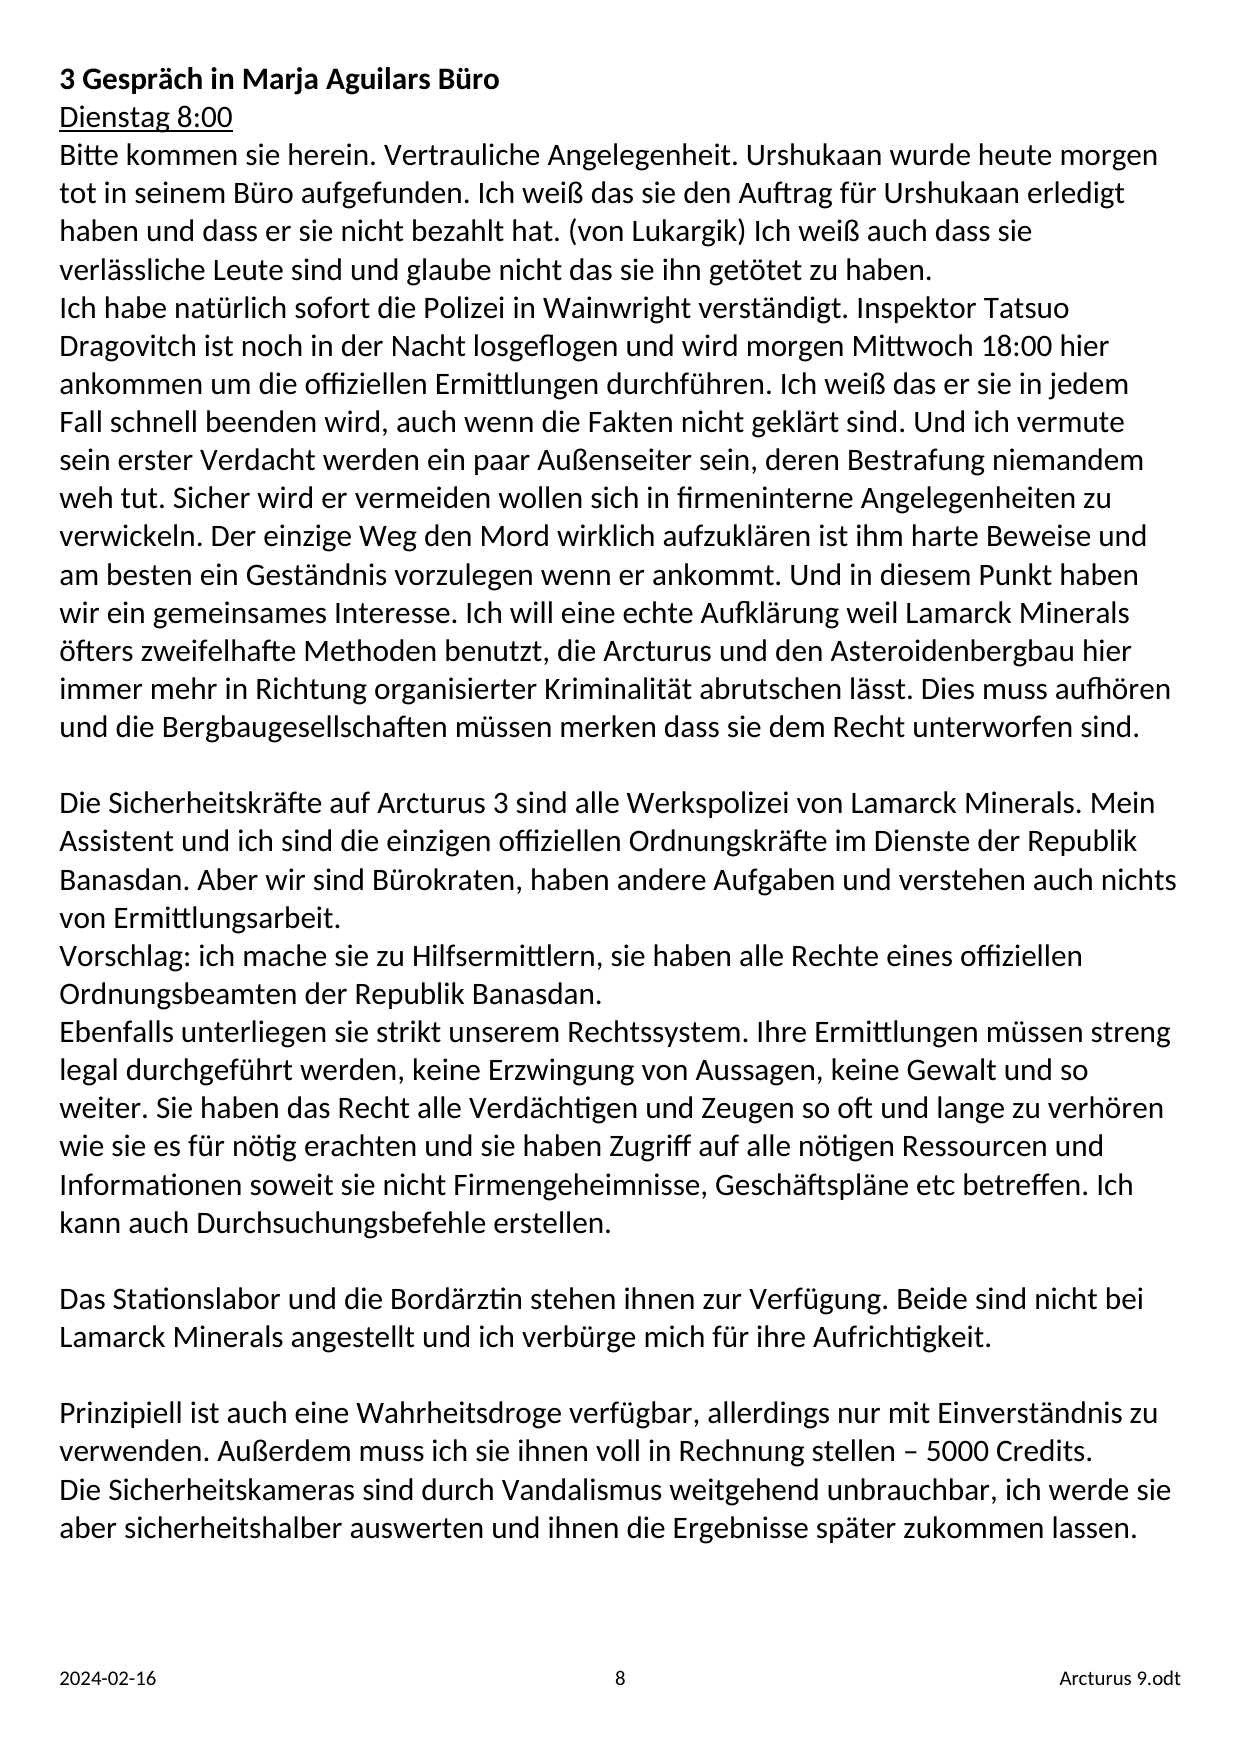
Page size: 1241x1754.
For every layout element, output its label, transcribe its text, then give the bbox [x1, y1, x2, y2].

text 3 Gespräch in Marja Aguilars Büro [59, 59, 1181, 97]
text Prinzipiell ist auch eine Wahrheitsdroge verfügbar, allerdings nur mit Einverständnis zu verwenden. Außerdem muss ich sie ihnen voll in Rechnung stellen – 5000 Credits. [59, 1393, 1181, 1470]
text Vorschlag: ich mache sie zu Hilfsermittlern, sie haben alle Rechte eines offiziellen Ordnungsbeamten der Republik Banasdan. Ebenfalls unterliegen sie strikt unserem Rechtssystem. Ihre Ermittlungen müssen streng legal durchgeführt werden, keine Erzwingung von Aussagen, keine Gewalt und so weiter. Sie haben das Recht alle Verdächtigen und Zeugen so oft und lange zu verhören wie sie es für nötig erachten und sie haben Zugriff auf alle nötigen Ressourcen und Informationen soweit sie nicht Firmengeheimnisse, Geschäftspläne etc betreffen. Ich kann auch Durchsuchungsbefehle erstellen. [59, 936, 1181, 1241]
text Bitte kommen sie herein. Vertrauliche Angelegenheit. Urshukaan wurde heute morgen tot in seinem Büro aufgefunden. Ich weiß das sie den Auftrag für Urshukaan erledigt haben und dass er sie nicht bezahlt hat. (von Lukargik) Ich weiß auch dass sie verlässliche Leute sind und glaube nicht das sie ihn getötet zu haben. [59, 135, 1181, 288]
text Das Stationslabor und die Bordärztin stehen ihnen zur Verfügung. Beide sind nicht bei Lamarck Minerals angestellt und ich verbürge mich für ihre Aufrichtigkeit. [59, 1279, 1181, 1393]
text Die Sicherheitskräfte auf Arcturus 3 sind alle Werkspolizei von Lamarck Minerals. Mein Assistent und ich sind die einzigen offiziellen Ordnungskräfte im Dienste der Republik Banasdan. Aber wir sind Bürokraten, haben andere Aufgaben und verstehen auch nichts von Ermittlungsarbeit. [59, 783, 1181, 936]
text Ich habe natürlich sofort die Polizei in Wainwright verständigt. Inspektor Tatsuo Dragovitch ist noch in der Nacht losgeflogen und wird morgen Mittwoch 18:00 hier ankommen um die offiziellen Ermittlungen durchführen. Ich weiß das er sie in jedem Fall schnell beenden wird, auch wenn die Fakten nicht geklärt sind. Und ich vermute sein erster Verdacht werden ein paar Außenseiter sein, deren Bestrafung niemandem weh tut. Sicher wird er vermeiden wollen sich in firmeninterne Angelegenheiten zu verwickeln. Der einzige Weg den Mord wirklich aufzuklären ist ihm harte Beweise und am besten ein Geständnis vorzulegen wenn er ankommt. Und in diesem Punkt haben wir ein gemeinsames Interesse. Ich will eine echte Aufklärung weil Lamarck Minerals öfters zweifelhafte Methoden benutzt, die Arcturus und den Asteroidenbergbau hier immer mehr in Richtung organisierter Kriminalität abrutschen lässt. Dies muss aufhören und die Bergbaugesellschaften müssen merken dass sie dem Recht unterworfen sind. [59, 288, 1181, 745]
text Dienstag 8:00 [59, 97, 1181, 135]
text Die Sicherheitskameras sind durch Vandalismus weitgehend unbrauchbar, ich werde sie aber sicherheitshalber auswerten und ihnen die Ergebnisse später zukommen lassen. [59, 1470, 1181, 1546]
